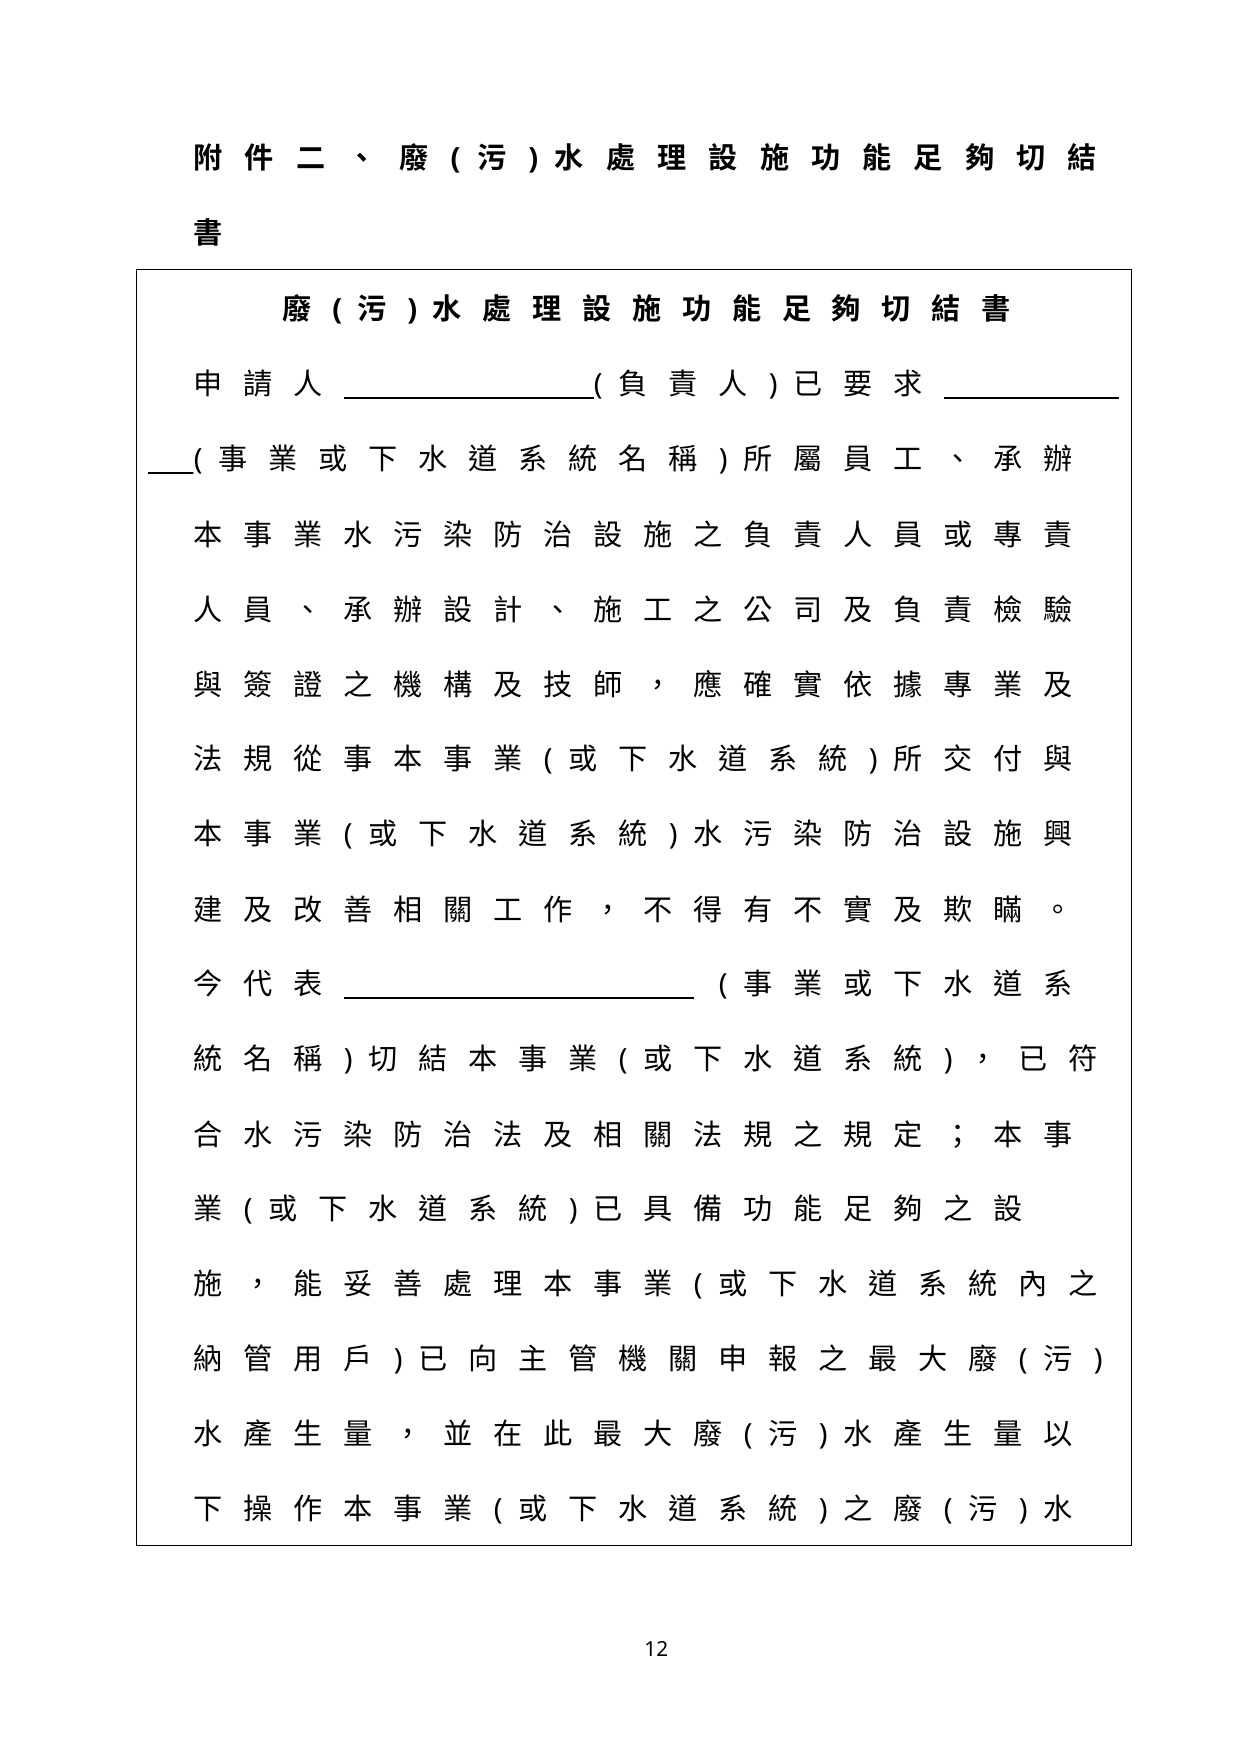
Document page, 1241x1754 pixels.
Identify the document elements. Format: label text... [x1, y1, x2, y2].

text 附件二、廢(污)水處理設施功能足夠切結書 [164, 119, 1118, 269]
table_header 廢(污)水處理設施功能足夠切結書 申請人 (負責人)已要求 (事業或下水道系統名稱)所屬員工、承辦本事業水污染防治設施之負責人員或專責人員、承辦設計、施工之公司及負責檢驗與簽證之機構及技師，應確實依據專業及法規從事本事業(或下水道系統)所交付與本事業(或下水道系統)水污染防治設施興建及改善相關工作，不得有不實及欺瞞。 今代表 (事業或下水道系統名稱)切結本事業(或下水道系統)，已符合水污染防治法及相關法規之規定；本事業(或下水道系統)已具備功能足夠之設施，能妥善處理本事業(或下水道系統內之納管用戶)已向主管機關申報之最大廢(污)水產生量，並在此最大廢(污)水產生量以下操作本事業(或下水道系統)之廢(污)水 [137, 270, 1131, 1545]
